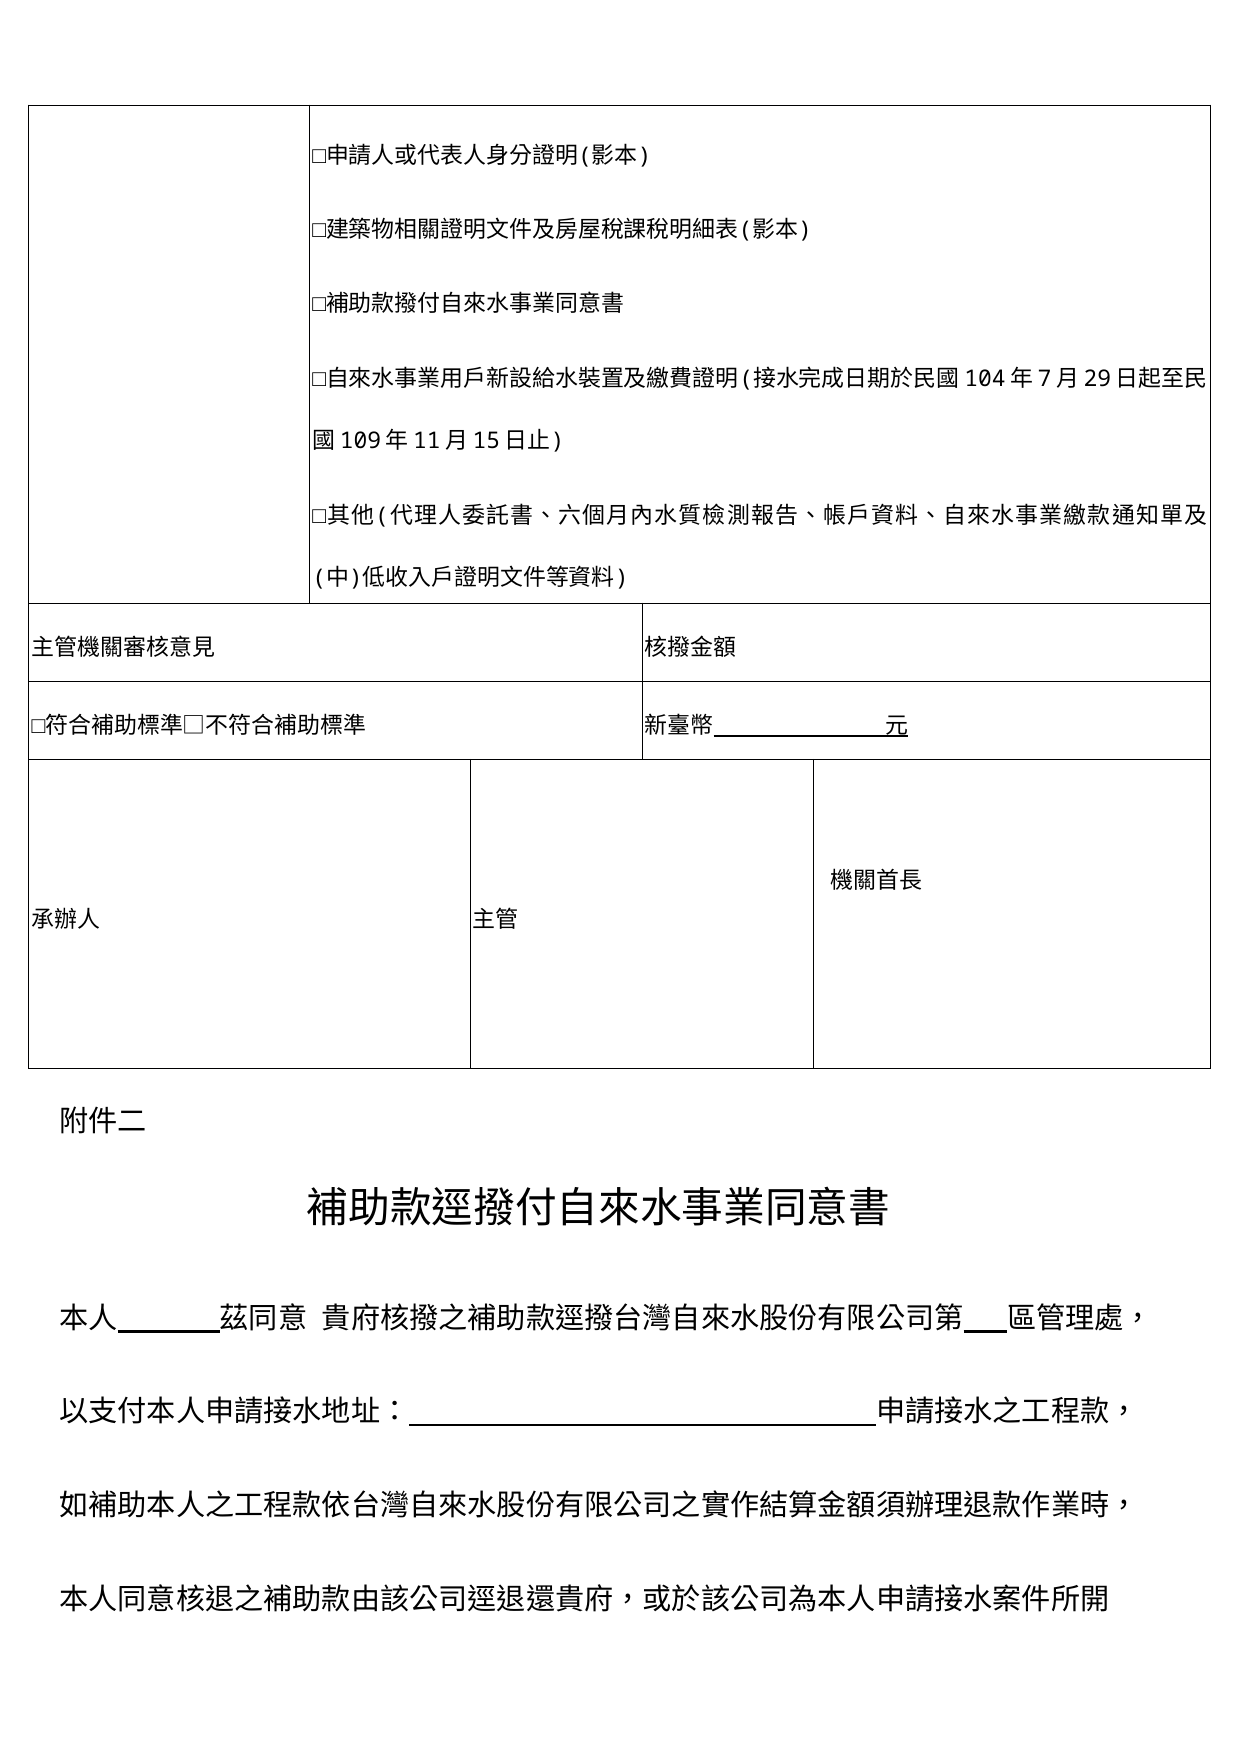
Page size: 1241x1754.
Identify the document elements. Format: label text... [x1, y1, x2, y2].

text 本人 茲同意 貴府核撥之補助款逕撥台灣自來水股份有限公司第 區管理處，以支付本人申請接水地址： 申請接水之工程款，如補助本人之工程款依台灣自來水股份有限公司之實作結算金額須辦理退款作業時，本人同意核退之補助款由該公司逕退還貴府，或於該公司為本人申請接水案件所開立之折讓證明單上簽名，以利貴府與該公司辦理後續補助款核銷作業，特立此同意書。 [59, 1274, 1137, 1617]
table_cell □申請人或代表人身分證明(影本) □建築物相關證明文件及房屋稅課稅明細表(影本) □補助款撥付自來水事業同意書 □自來水事業用戶新設給水裝置及繳費證明(接水完成日期於民國104年7月29日起至民國109年11月15日止) □其他(代理人委託書、六個月內水質檢測報告、帳戶資料、自來水事業繳款通知單及(中)低收入戶證明文件等資料) [310, 106, 1210, 602]
text 補助款逕撥付自來水事業同意書 [59, 1163, 1137, 1225]
text 附件二 [59, 1077, 1137, 1139]
table_cell 承辦人 [29, 760, 470, 1068]
table_cell [29, 106, 309, 602]
table_cell 核撥金額 [643, 604, 1210, 681]
table_cell 主管機關審核意見 [29, 604, 642, 681]
table_cell 機關首長 [814, 760, 1210, 1068]
table_cell □符合補助標準□不符合補助標準 [29, 682, 642, 759]
table_cell 新臺幣 元 [643, 682, 1210, 759]
table_cell 主管 [471, 760, 813, 1068]
